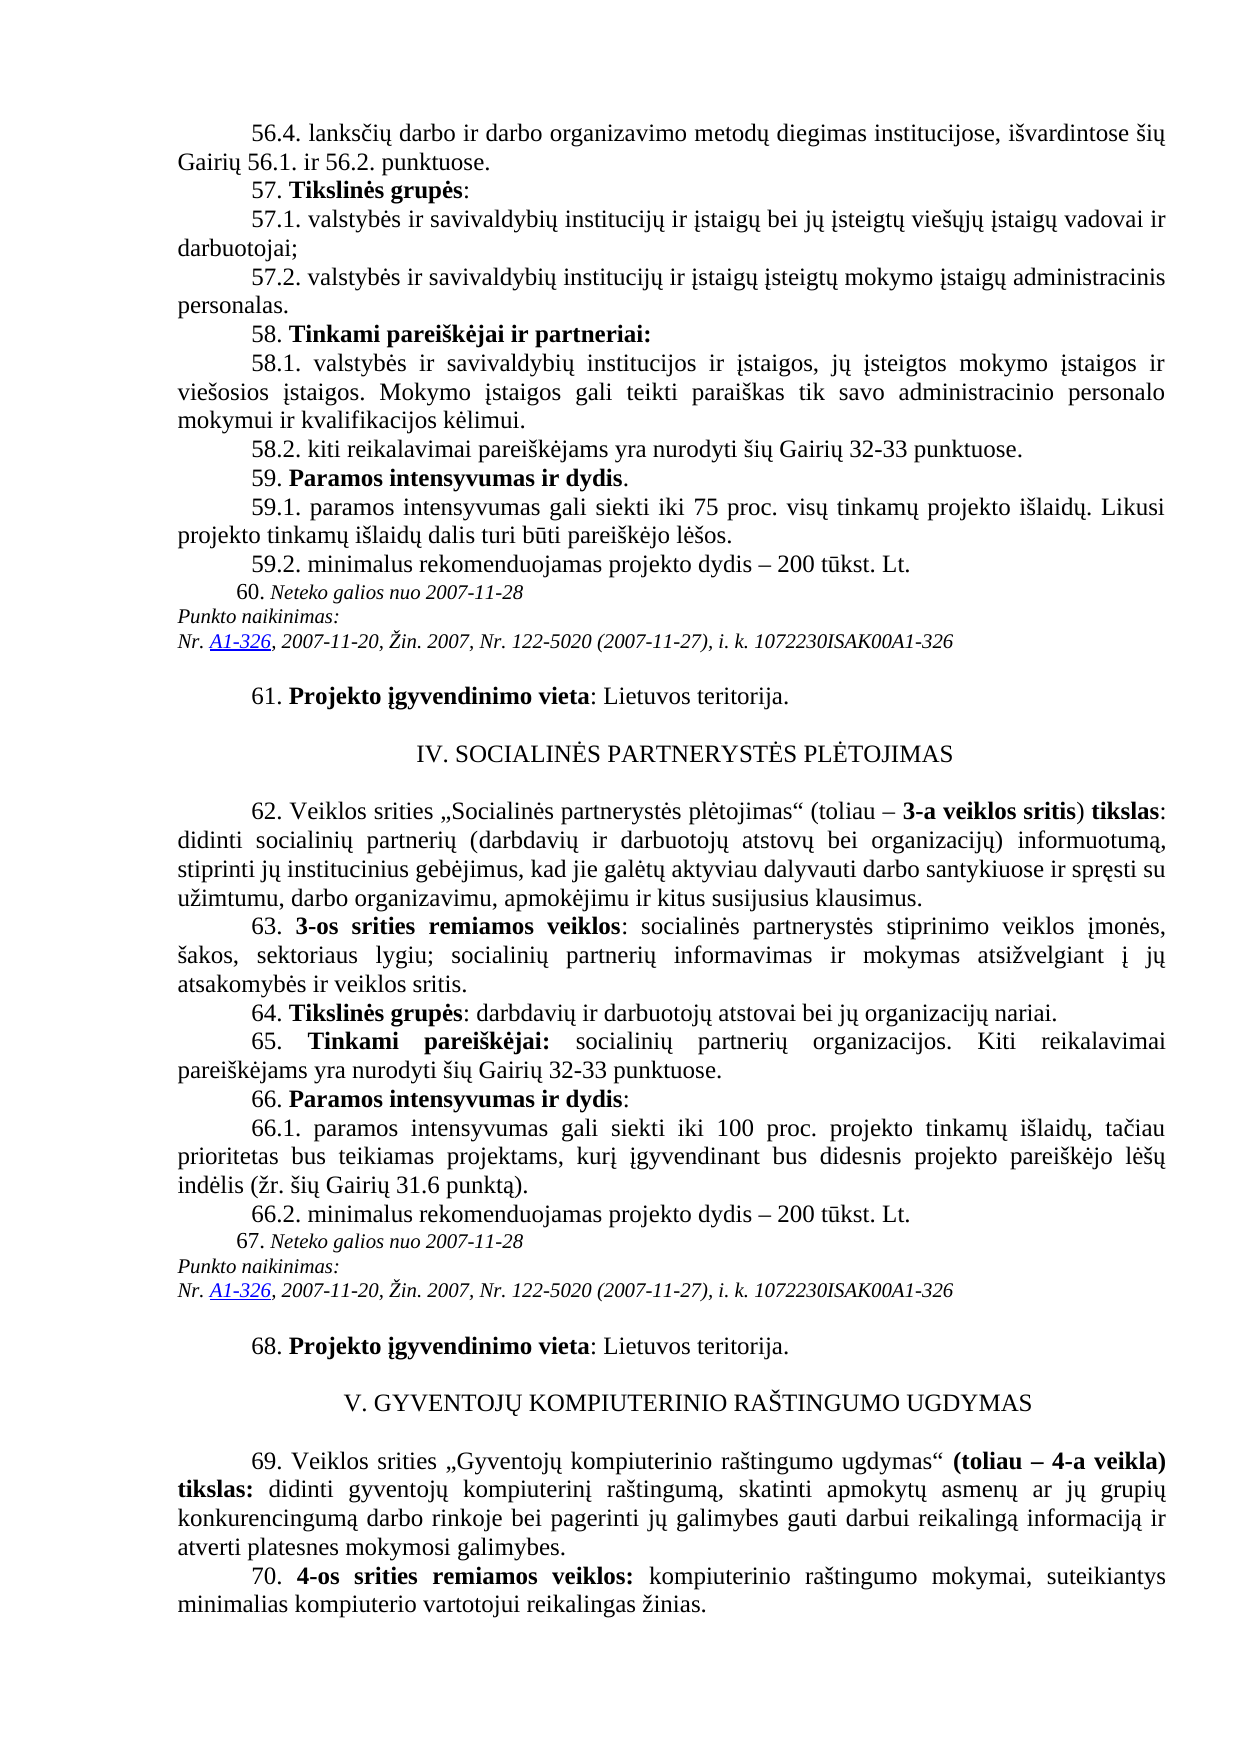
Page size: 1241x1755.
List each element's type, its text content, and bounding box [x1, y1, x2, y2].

text 59. Paramos intensyvumas ir dydis. [177, 463, 1166, 492]
text 65. Tinkami pareiškėjai: socialinių partnerių organizacijos. Kiti reikalavimai pareiškėjams yra nurodyti šių Gairių 32-33 punktuose. [177, 1026, 1166, 1084]
text 57.1. valstybės ir savivaldybių institucijų ir įstaigų bei jų įsteigtų viešųjų įstaigų vadovai ir darbuotojai; [177, 204, 1166, 262]
text 57. Tikslinės grupės: [177, 176, 1166, 204]
text 70. 4-os srities remiamos veiklos: kompiuterinio raštingumo mokymai, suteikiantys minimalias kompiuterio vartotojui reikalingas žinias. [177, 1561, 1166, 1618]
text 59.1. paramos intensyvumas gali siekti iki 75 proc. visų tinkamų projekto išlaidų. Likusi projekto tinkamų išlaidų dalis turi būti pareiškėjo lėšos. [177, 492, 1166, 549]
text IV. SOCIALINĖS PARTNERYSTĖS PLĖTOJIMAS [177, 739, 1166, 768]
text 68. Projekto įgyvendinimo vieta: Lietuvos teritorija. [177, 1331, 1166, 1359]
text Nr. A1-326, 2007-11-20, Žin. 2007, Nr. 122-5020 (2007-11-27), i. k. 1072230ISAK00A1-326 [177, 1278, 1166, 1302]
text 57.2. valstybės ir savivaldybių institucijų ir įstaigų įsteigtų mokymo įstaigų administracinis personalas. [177, 262, 1166, 319]
text 58.1. valstybės ir savivaldybių institucijos ir įstaigos, jų įsteigtos mokymo įstaigos ir viešosios įstaigos. Mokymo įstaigos gali teikti paraiškas tik savo administracinio personalo mokymui ir kvalifikacijos kėlimui. [177, 348, 1166, 434]
text 66.1. paramos intensyvumas gali siekti iki 100 proc. projekto tinkamų išlaidų, tačiau prioritetas bus teikiamas projektams, kurį įgyvendinant bus didesnis projekto pareiškėjo lėšų indėlis (žr. šių Gairių 31.6 punktą). [177, 1113, 1166, 1199]
text Punkto naikinimas: [177, 604, 1166, 628]
text 61. Projekto įgyvendinimo vieta: Lietuvos teritorija. [177, 681, 1166, 710]
text 58.2. kiti reikalavimai pareiškėjams yra nurodyti šių Gairių 32-33 punktuose. [177, 434, 1166, 463]
text 59.2. minimalus rekomenduojamas projekto dydis – 200 tūkst. Lt. [177, 549, 1166, 578]
text Punkto naikinimas: [177, 1254, 1166, 1278]
text 67. Neteko galios nuo 2007-11-28 [177, 1228, 1166, 1254]
text 60. Neteko galios nuo 2007-11-28 [177, 578, 1166, 604]
text Nr. A1-326, 2007-11-20, Žin. 2007, Nr. 122-5020 (2007-11-27), i. k. 1072230ISAK00A1-326 [177, 628, 1166, 653]
text V. GYVENTOJŲ KOMPIUTERINIO RAŠTINGUMO UGDYMAS [177, 1388, 1166, 1417]
text 66.2. minimalus rekomenduojamas projekto dydis – 200 tūkst. Lt. [177, 1199, 1166, 1228]
text 63. 3-os srities remiamos veiklos: socialinės partnerystės stiprinimo veiklos įmonės, šakos, sektoriaus lygiu; socialinių partnerių informavimas ir mokymas atsižvelgiant į jų atsakomybės ir veiklos sritis. [177, 911, 1166, 998]
text 58. Tinkami pareiškėjai ir partneriai: [177, 319, 1166, 348]
text 66. Paramos intensyvumas ir dydis: [177, 1084, 1166, 1113]
text 56.4. lanksčių darbo ir darbo organizavimo metodų diegimas institucijose, išvardintose šių Gairių 56.1. ir 56.2. punktuose. [177, 118, 1166, 176]
text 62. Veiklos srities „Socialinės partnerystės plėtojimas“ (toliau – 3-a veiklos sritis) tikslas: didinti socialinių partnerių (darbdavių ir darbuotojų atstovų bei organizacijų) informuotumą, stiprinti jų institucinius gebėjimus, kad jie galėtų aktyviau dalyvauti darbo santykiuose ir spręsti su užimtumu, darbo organizavimu, apmokėjimu ir kitus susijusius klausimus. [177, 796, 1166, 911]
text 64. Tikslinės grupės: darbdavių ir darbuotojų atstovai bei jų organizacijų nariai. [177, 998, 1166, 1026]
text 69. Veiklos srities „Gyventojų kompiuterinio raštingumo ugdymas“ (toliau – 4-a veikla) tikslas: didinti gyventojų kompiuterinį raštingumą, skatinti apmokytų asmenų ar jų grupių konkurencingumą darbo rinkoje bei pagerinti jų galimybes gauti darbui reikalingą informaciją ir atverti platesnes mokymosi galimybes. [177, 1446, 1166, 1561]
